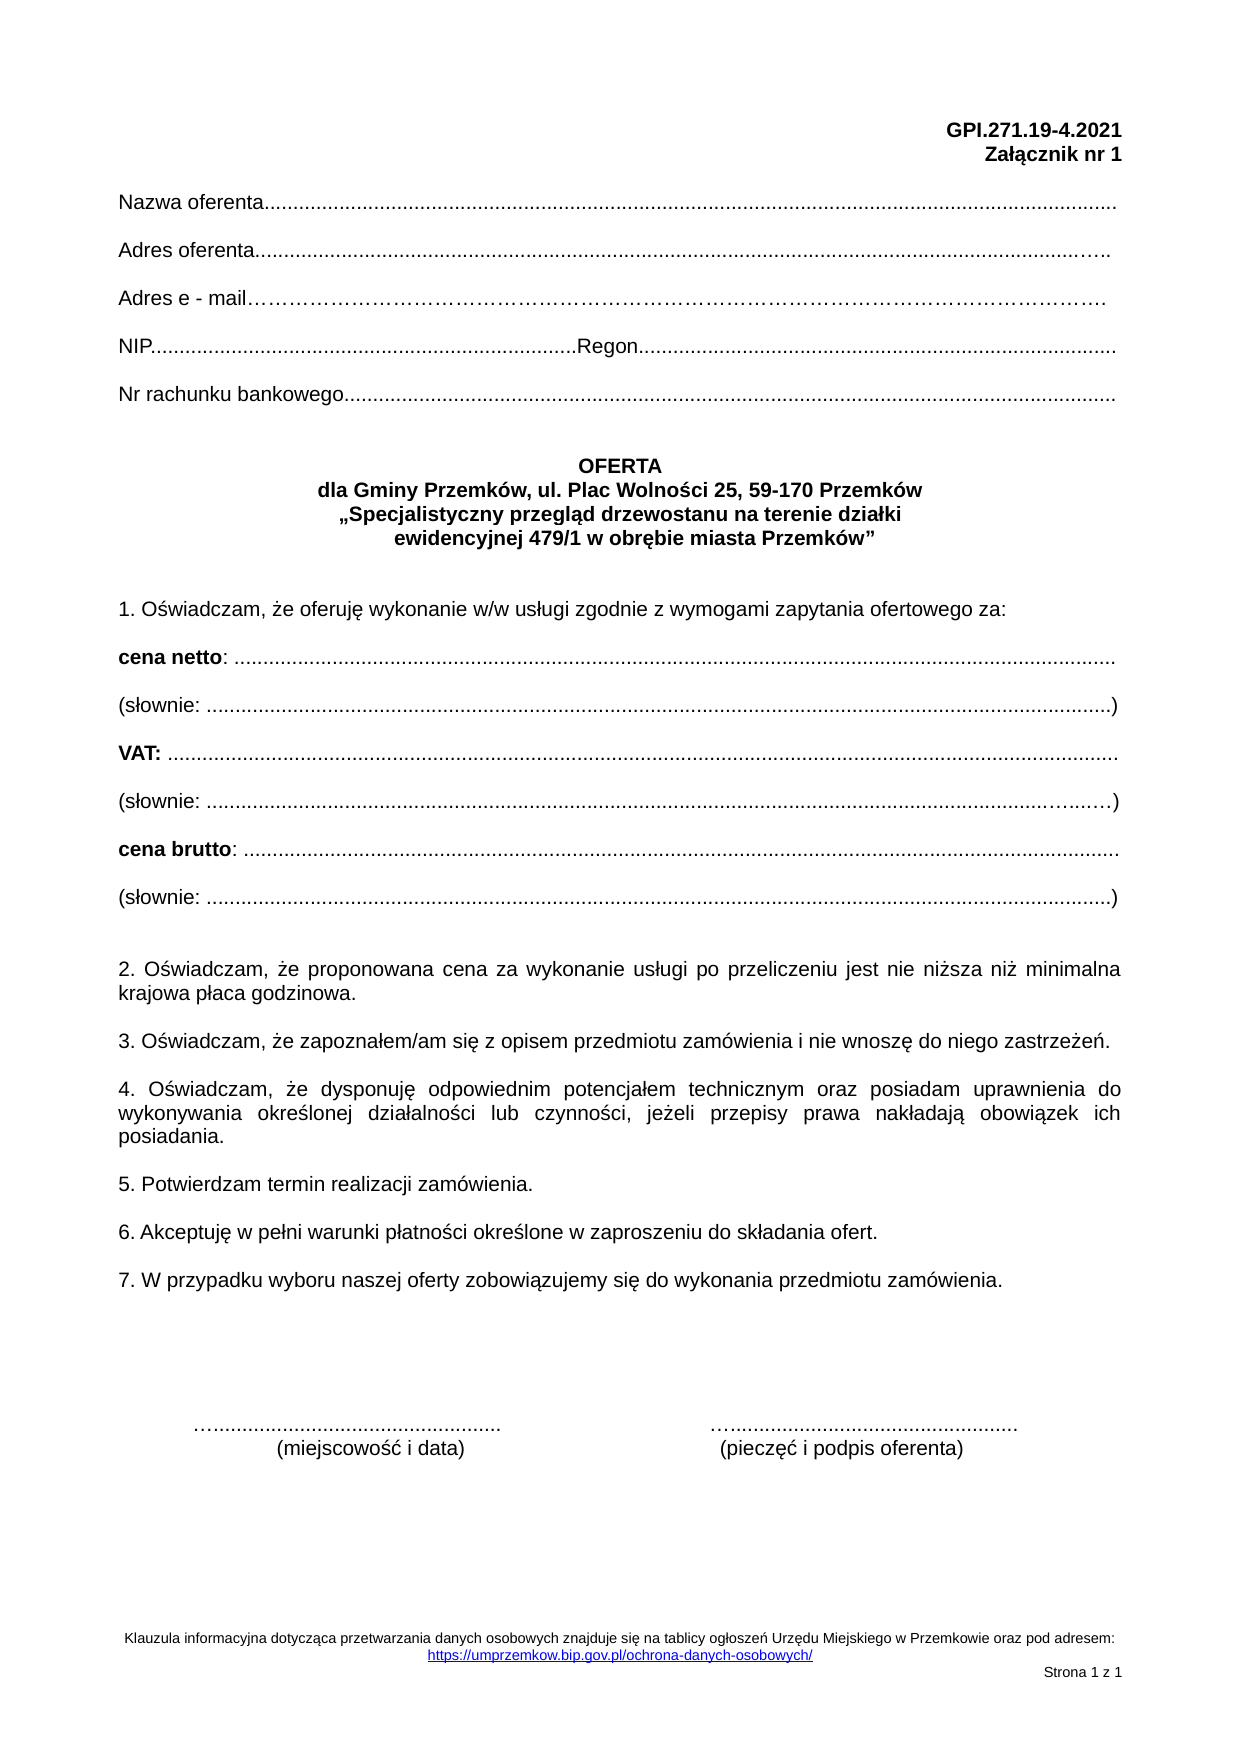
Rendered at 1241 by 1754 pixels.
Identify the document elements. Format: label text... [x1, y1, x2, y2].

text (miejscowość i data) (pieczęć i podpis oferenta) [118, 1436, 1122, 1460]
text VAT: ..................................................................................................................................................................... [118, 741, 1122, 765]
text NIP..........................................................................Regon................................................................................... [118, 334, 1122, 358]
text Adres oferenta...............................................................................................................................................….. [118, 238, 1122, 262]
text Nazwa oferenta.................................................................................................................................................... [118, 190, 1122, 214]
text 7. W przypadku wyboru naszej oferty zobowiązujemy się do wykonania przedmiotu zamówienia. [118, 1268, 1122, 1292]
text dla Gminy Przemków, ul. Plac Wolności 25, 59-170 Przemków [118, 477, 1122, 501]
text OFERTA [118, 453, 1122, 477]
text 5. Potwierdzam termin realizacji zamówienia. [118, 1172, 1122, 1196]
text (słownie: ..................................................................................................................................................…....…) [118, 789, 1122, 813]
text 1. Oświadczam, że oferuję wykonanie w/w usługi zgodnie z wymogami zapytania ofertowego za: [118, 597, 1122, 621]
text 4. Oświadczam, że dysponuję odpowiednim potencjałem technicznym oraz posiadam uprawnienia do wykonywania określonej działalności lub czynności, jeżeli przepisy prawa nakładają obowiązek ich posiadania. [118, 1076, 1122, 1148]
text GPI.271.19-4.2021 [118, 118, 1122, 142]
text cena netto: ......................................................................................................................................................... [118, 645, 1122, 669]
text Adres e - mail……………………………………………………………………………………………………………. [118, 286, 1122, 310]
text ….................................................. ….................................................. [118, 1412, 1122, 1436]
text 6. Akceptuję w pełni warunki płatności określone w zaproszeniu do składania ofert. [118, 1220, 1122, 1244]
text (słownie: .............................................................................................................................................................) [118, 693, 1122, 717]
text Nr rachunku bankowego...................................................................................................................................... [118, 382, 1122, 406]
text 3. Oświadczam, że zapoznałem/am się z opisem przedmiotu zamówienia i nie wnoszę do niego zastrzeżeń. [118, 1028, 1122, 1052]
text 2. Oświadczam, że proponowana cena za wykonanie usługi po przeliczeniu jest nie niższa niż minimalna krajowa płaca godzinowa. [118, 957, 1122, 1004]
text „Specjalistyczny przegląd drzewostanu na terenie działki ewidencyjnej 479/1 w obrębie miasta Przemków” [118, 501, 1122, 549]
text Załącznik nr 1 [118, 142, 1122, 166]
text cena brutto: ........................................................................................................................................................ [118, 837, 1122, 861]
text (słownie: .............................................................................................................................................................) [118, 885, 1122, 909]
